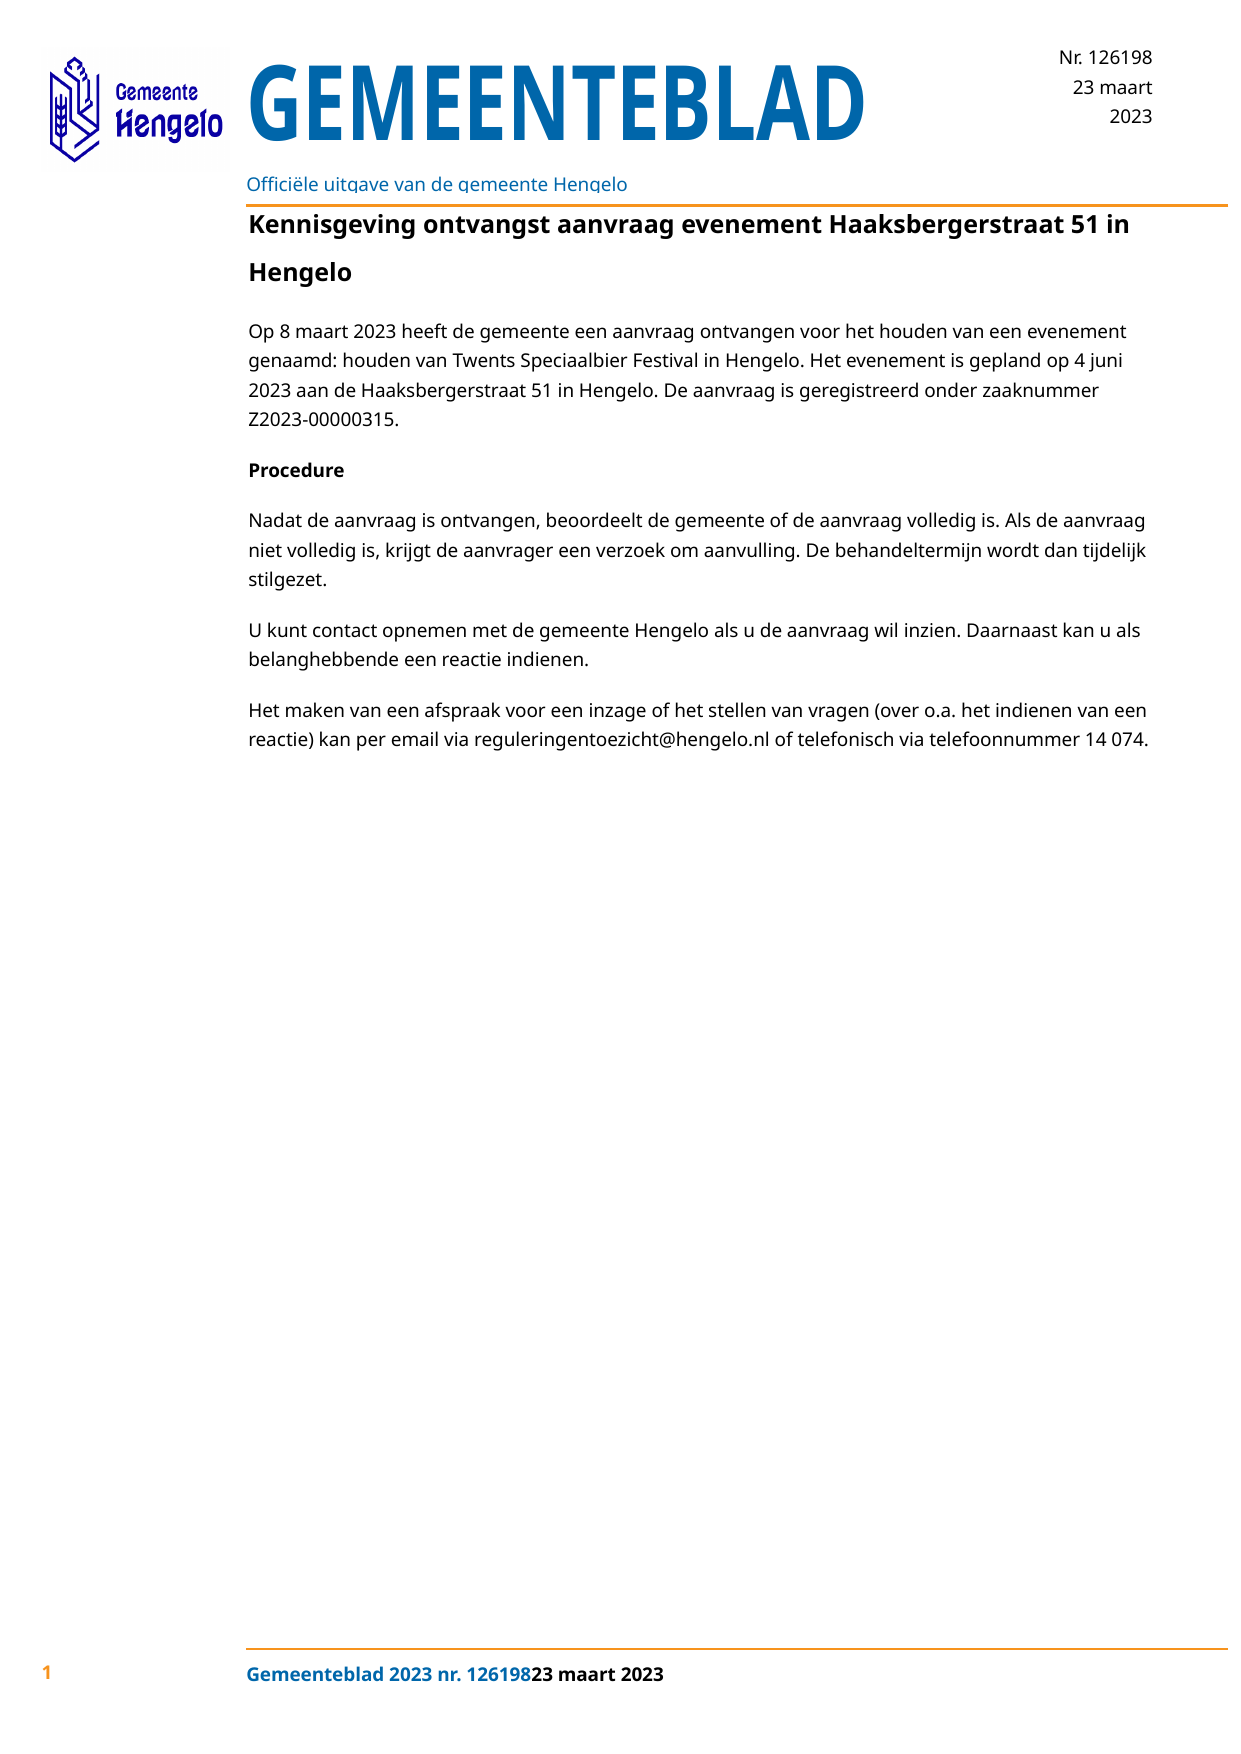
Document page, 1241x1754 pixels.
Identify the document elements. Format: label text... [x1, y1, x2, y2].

text Het maken van een afspraak voor een inzage of het stellen van vragen (over o.a. het indienen van een reactie) kan per email via reguleringentoezicht@hengelo.nl of telefonisch via telefoonnummer 14 074. [248, 697, 1152, 752]
text U kunt contact opnemen met de gemeente Hengelo als u de aanvraag wil inzien. Daarnaast kan u als belanghebbende een reactie indienen. [248, 617, 1152, 672]
text Procedure [248, 457, 1152, 483]
text Op 8 maart 2023 heeft de gemeente een aanvraag ontvangen voor het houden van een evenement genaamd: houden van Twents Speciaalbier Festival in Hengelo. Het evenement is gepland op 4 juni 2023 aan de Haaksbergerstraat 51 in Hengelo. De aanvraag is geregistreerd onder zaaknummer Z2023-00000315. [248, 318, 1152, 432]
text Nadat de aanvraag is ontvangen, beoordeelt de gemeente of de aanvraag volledig is. Als de aanvraag niet volledig is, krijgt de aanvrager een verzoek om aanvulling. De behandeltermijn wordt dan tijdelijk stilgezet. [248, 507, 1152, 592]
text Kennisgeving ontvangst aanvraag evenement Haaksbergerstraat 51 in Hengelo [248, 207, 1152, 288]
picture [41, 47, 231, 172]
